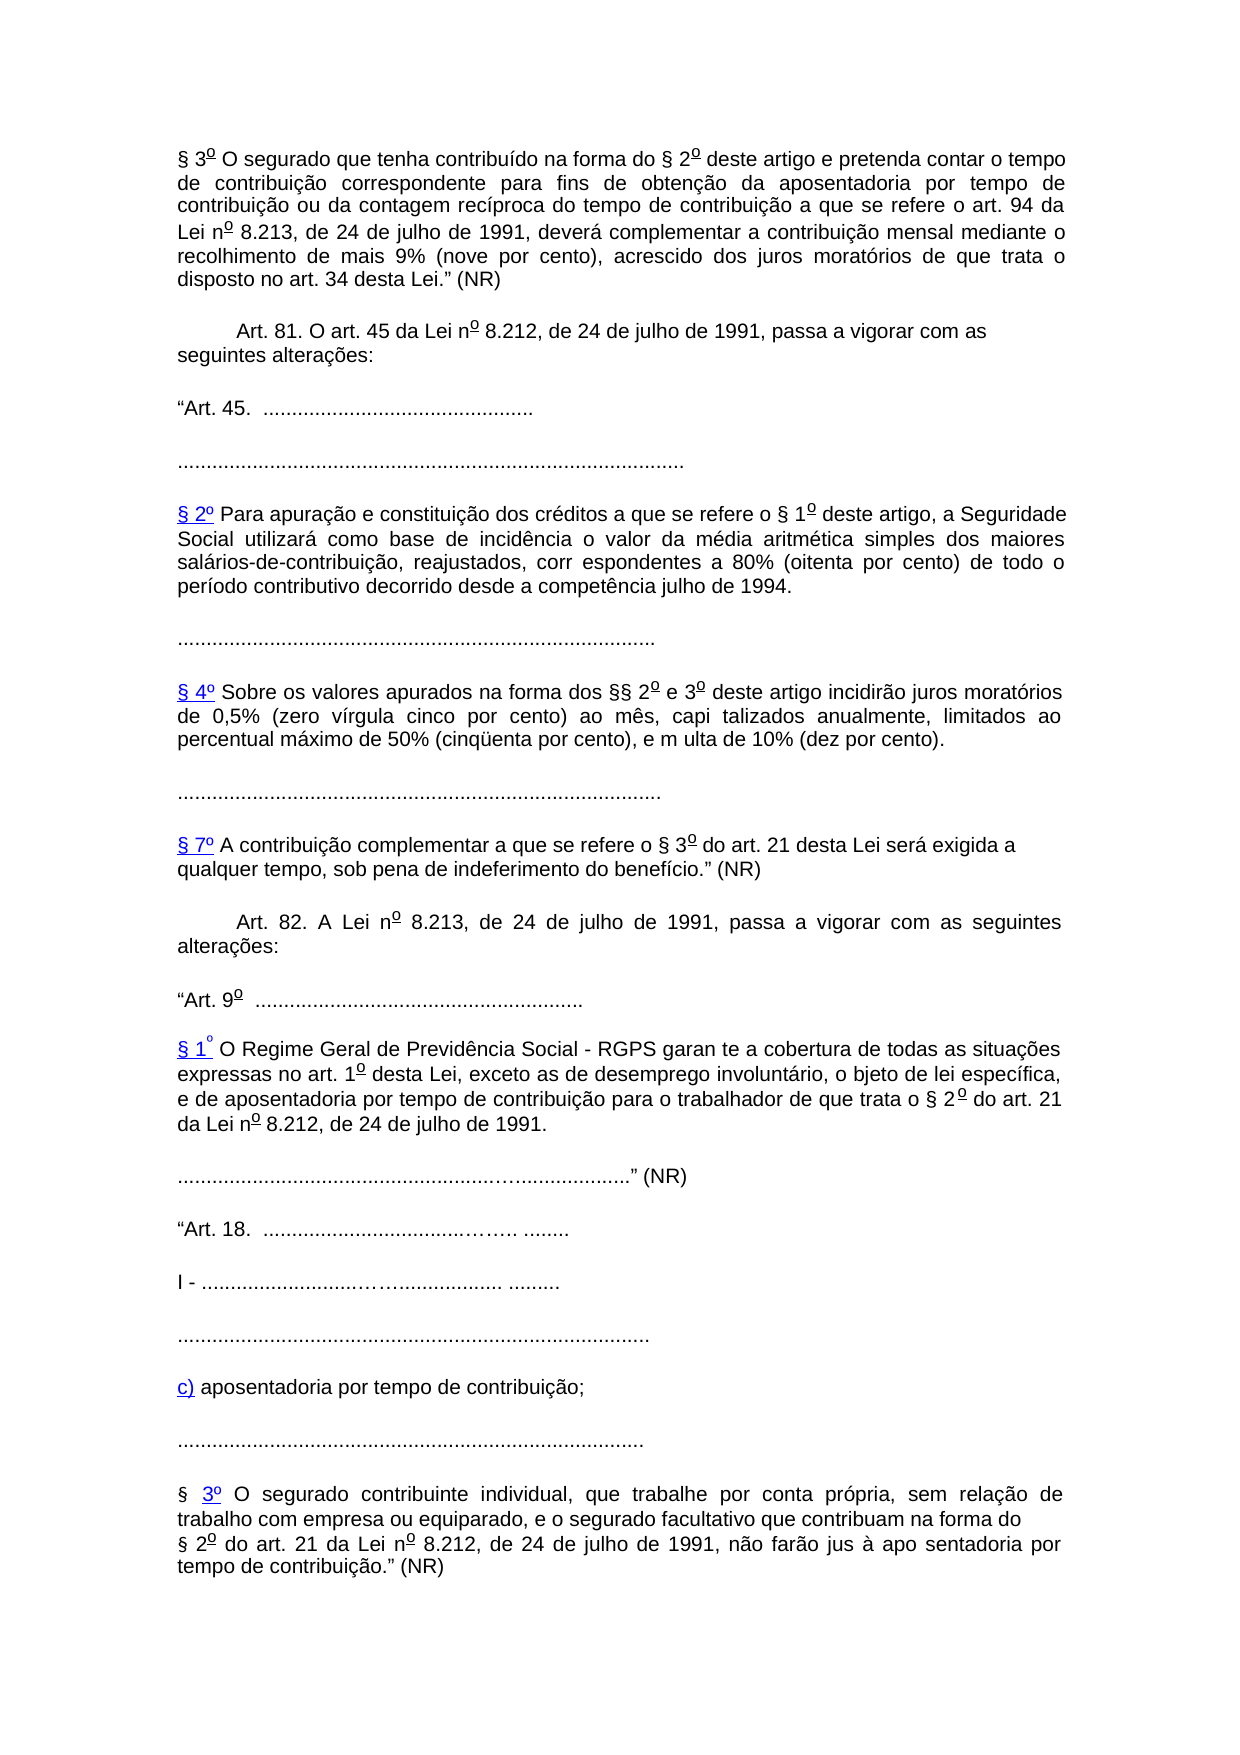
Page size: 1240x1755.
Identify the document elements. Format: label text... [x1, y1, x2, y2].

text § 7º A contribuição complementar a que se refere o § 3o do art. 21 desta Lei será exigida a qualquer tempo, sob pena de indeferimento do benefício.” (NR) [177, 830, 1056, 881]
text .................................................................................... [177, 781, 1067, 804]
text .......................................................…....................” (NR) [177, 1164, 1067, 1188]
text § 2º Para apuração e constituição dos créditos a que se refere o § 1o deste artigo, a Seguridade Social utilizará como base de incidência o valor da média aritmética simples dos maiores salários-de-contribuição, reajustados, corr espondentes a 80% (oitenta por cento) de todo o período contributivo decorrido desde a competência julho de 1994. [177, 498, 1067, 597]
list 2o do art. 21 da Lei no 8.212, de 24 de julho de 1991, não farão jus à apo sentadoria por tempo de contribuição.” (NR) [177, 1531, 1062, 1578]
text ................................................................................... [177, 627, 1067, 650]
text Art. 81. O art. 45 da Lei no 8.212, de 24 de julho de 1991, passa a vigorar com as seguintes alterações: [177, 316, 1062, 367]
list 3º O segurado contribuinte individual, que trabalhe por conta própria, sem relação de trabalho com empresa ou equiparado, e o segurado facultativo que contribuam na forma do [177, 1482, 1064, 1531]
text ................................................................................. [177, 1429, 1067, 1453]
text I - ...........................…….................. ......... [177, 1270, 1067, 1294]
text “Art. 9o ......................................................... [177, 983, 1067, 1013]
text .................................................................................. [177, 1323, 1067, 1347]
text § 1º O Regime Geral de Previdência Social - RGPS garan te a cobertura de todas as situações expressas no art. 1o desta Lei, exceto as de desemprego involuntário, o bjeto de lei específica, e de aposentadoria por tempo de contribuição para o trabalhador de que trata o § 2o do art. 21 da Lei no 8.212, de 24 de julho de 1991. [177, 1037, 1062, 1137]
text “Art. 45. ............................................... [177, 396, 1067, 420]
text c) aposentadoria por tempo de contribuição; [177, 1376, 1067, 1399]
text ........................................................................................ [177, 449, 1067, 473]
text § 4º Sobre os valores apurados na forma dos §§ 2o e 3o deste artigo incidirão juros moratórios de 0,5% (zero vírgula cinco por cento) ao mês, capi talizados anualmente, limitados ao percentual máximo de 50% (cinqüenta por cento), e m ulta de 10% (dez por cento). [177, 676, 1062, 751]
text Art. 82. A Lei no 8.213, de 24 de julho de 1991, passa a vigorar com as seguintes alterações: [177, 907, 1062, 958]
text § 3o O segurado que tenha contribuído na forma do § 2o deste artigo e pretenda contar o tempo de contribuição correspondente para fins de obtenção da aposentadoria por tempo de contribuição ou da contagem recíproca do tempo de contribuição a que se refere o art. 94 da Lei no 8.213, de 24 de julho de 1991, deverá complementar a contribuição mensal mediante o recolhimento de mais 9% (nove por cento), acrescido dos juros moratórios de que trata o disposto no art. 34 desta Lei.” (NR) [177, 144, 1067, 290]
text “Art. 18. ...................................…….. ........ [177, 1217, 1067, 1241]
